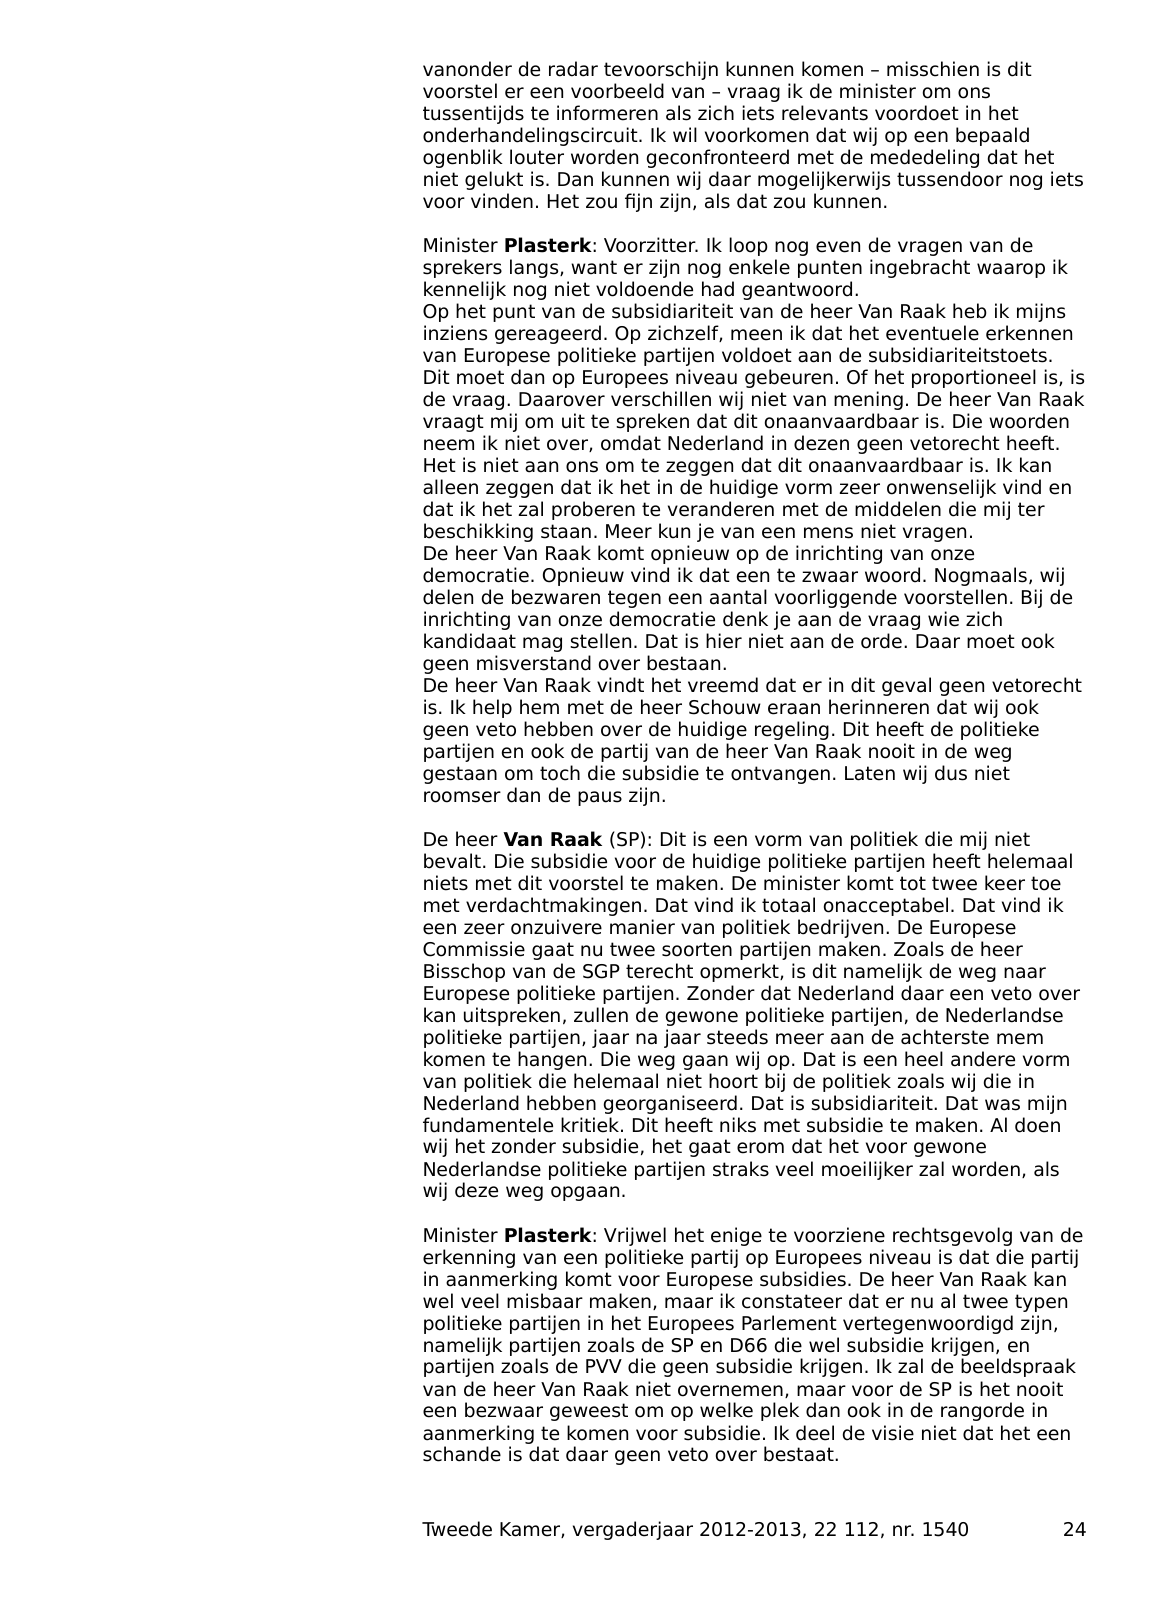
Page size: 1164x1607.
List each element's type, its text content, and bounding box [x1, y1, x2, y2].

text Minister Plasterk: Voorzitter. Ik loop nog even de vragen van de sprekers langs, want er zijn nog enkele punten ingebracht waarop ik kennelijk nog niet voldoende had geantwoord. [422, 235, 1087, 301]
text De heer Van Raak (SP): Dit is een vorm van politiek die mij niet bevalt. Die subsidie voor de huidige politieke partijen heeft helemaal niets met dit voorstel te maken. De minister komt tot twee keer toe met verdachtmakingen. Dat vind ik totaal onacceptabel. Dat vind ik een zeer onzuivere manier van politiek bedrijven. De Europese Commissie gaat nu twee soorten partijen maken. Zoals de heer Bisschop van de SGP terecht opmerkt, is dit namelijk de weg naar Europese politieke partijen. Zonder dat Nederland daar een veto over kan uitspreken, zullen de gewone politieke partijen, de Nederlandse politieke partijen, jaar na jaar steeds meer aan de achterste mem komen te hangen. Die weg gaan wij op. Dat is een heel andere vorm van politiek die helemaal niet hoort bij de politiek zoals wij die in Nederland hebben georganiseerd. Dat is subsidiariteit. Dat was mijn fundamentele kritiek. Dit heeft niks met subsidie te maken. Al doen wij het zonder subsidie, het gaat erom dat het voor gewone Nederlandse politieke partijen straks veel moeilijker zal worden, als wij deze weg opgaan. [422, 829, 1087, 1202]
text Minister Plasterk: Vrijwel het enige te voorziene rechtsgevolg van de erkenning van een politieke partij op Europees niveau is dat die partij in aanmerking komt voor Europese subsidies. De heer Van Raak kan wel veel misbaar maken, maar ik constateer dat er nu al twee typen politieke partijen in het Europees Parlement vertegenwoordigd zijn, namelijk partijen zoals de SP en D66 die wel subsidie krijgen, en partijen zoals de PVV die geen subsidie krijgen. Ik zal de beeldspraak van de heer Van Raak niet overnemen, maar voor de SP is het nooit een bezwaar geweest om op welke plek dan ook in de rangorde in aanmerking te komen voor subsidie. Ik deel de visie niet dat het een schande is dat daar geen veto over bestaat. [422, 1224, 1087, 1466]
text vanonder de radar tevoorschijn kunnen komen – misschien is dit voorstel er een voorbeeld van – vraag ik de minister om ons tussentijds te informeren als zich iets relevants voordoet in het onderhandelingscircuit. Ik wil voorkomen dat wij op een bepaald ogenblik louter worden geconfronteerd met de mededeling dat het niet gelukt is. Dan kunnen wij daar mogelijkerwijs tussendoor nog iets voor vinden. Het zou fijn zijn, als dat zou kunnen. [422, 59, 1087, 213]
text Op het punt van de subsidiariteit van de heer Van Raak heb ik mijns inziens gereageerd. Op zichzelf, meen ik dat het eventuele erkennen van Europese politieke partijen voldoet aan de subsidiariteitstoets. Dit moet dan op Europees niveau gebeuren. Of het proportioneel is, is de vraag. Daarover verschillen wij niet van mening. De heer Van Raak vraagt mij om uit te spreken dat dit onaanvaardbaar is. Die woorden neem ik niet over, omdat Nederland in dezen geen vetorecht heeft. Het is niet aan ons om te zeggen dat dit onaanvaardbaar is. Ik kan alleen zeggen dat ik het in de huidige vorm zeer onwenselijk vind en dat ik het zal proberen te veranderen met de middelen die mij ter beschikking staan. Meer kun je van een mens niet vragen. [422, 301, 1087, 543]
text De heer Van Raak vindt het vreemd dat er in dit geval geen vetorecht is. Ik help hem met de heer Schouw eraan herinneren dat wij ook geen veto hebben over de huidige regeling. Dit heeft de politieke partijen en ook de partij van de heer Van Raak nooit in de weg gestaan om toch die subsidie te ontvangen. Laten wij dus niet roomser dan de paus zijn. [422, 675, 1087, 807]
text De heer Van Raak komt opnieuw op de inrichting van onze democratie. Opnieuw vind ik dat een te zwaar woord. Nogmaals, wij delen de bezwaren tegen een aantal voorliggende voorstellen. Bij de inrichting van onze democratie denk je aan de vraag wie zich kandidaat mag stellen. Dat is hier niet aan de orde. Daar moet ook geen misverstand over bestaan. [422, 543, 1087, 675]
